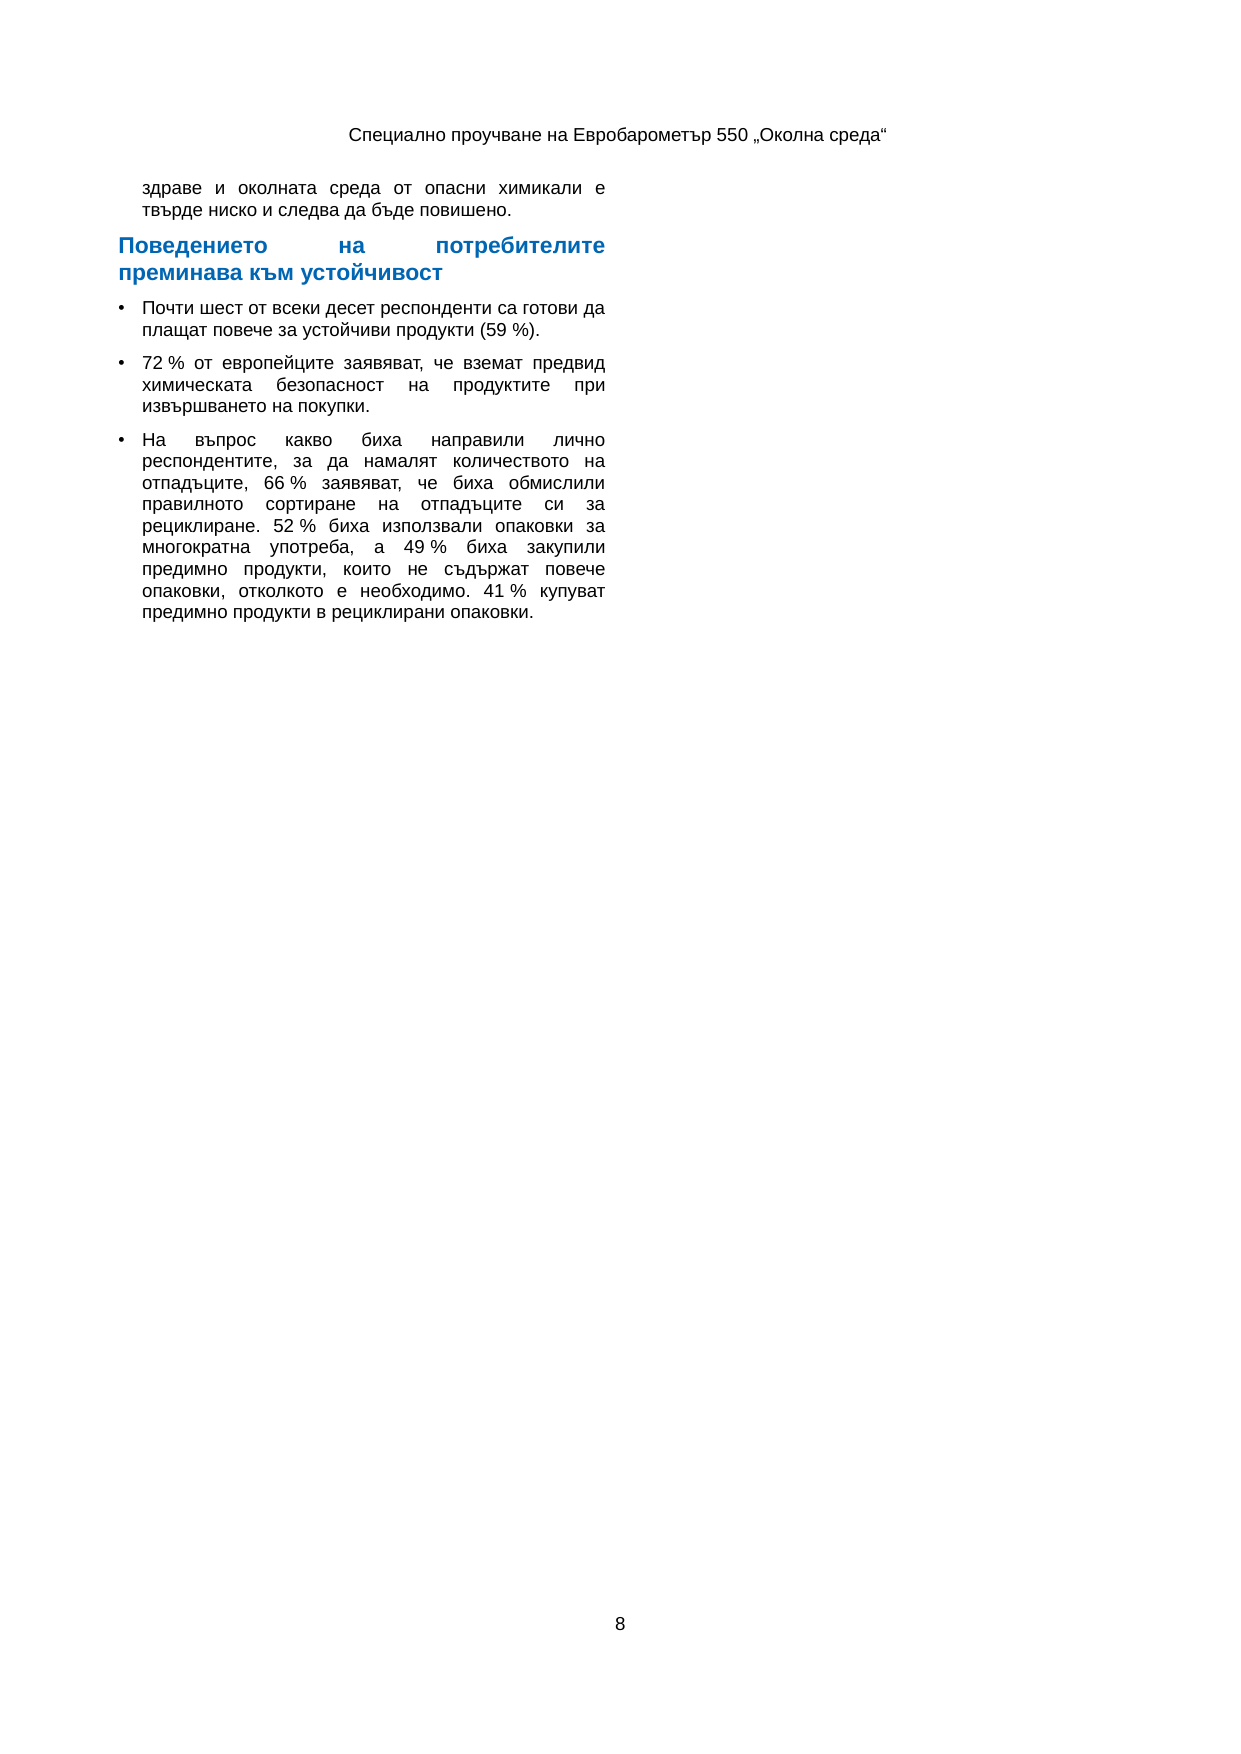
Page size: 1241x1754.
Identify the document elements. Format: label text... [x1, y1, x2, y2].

list На въпрос какво биха направили лично респондентите, за да намалят количеството на отпадъците, 66 % заявяват, че биха обмислили правилното сортиране на отпадъците си за рециклиране. 52 % биха използвали опаковки за многократна употреба, а 49 % биха закупили предимно продукти, които не съдържат повече опаковки, отколкото е необходимо. 41 % купуват предимно продукти в рециклирани опаковки. [118, 428, 605, 623]
list здраве и околната среда от опасни химикали е твърде ниско и следва да бъде повишено. [118, 177, 605, 220]
list 72 % от европейците заявяват, че вземат предвид химическата безопасност на продуктите при извършването на покупки. [118, 352, 605, 417]
list Почти шест от всеки десет респонденти са готови да плащат повече за устойчиви продукти (59 %). [118, 297, 605, 340]
text Поведението на потребителите преминава към устойчивост [118, 232, 605, 285]
